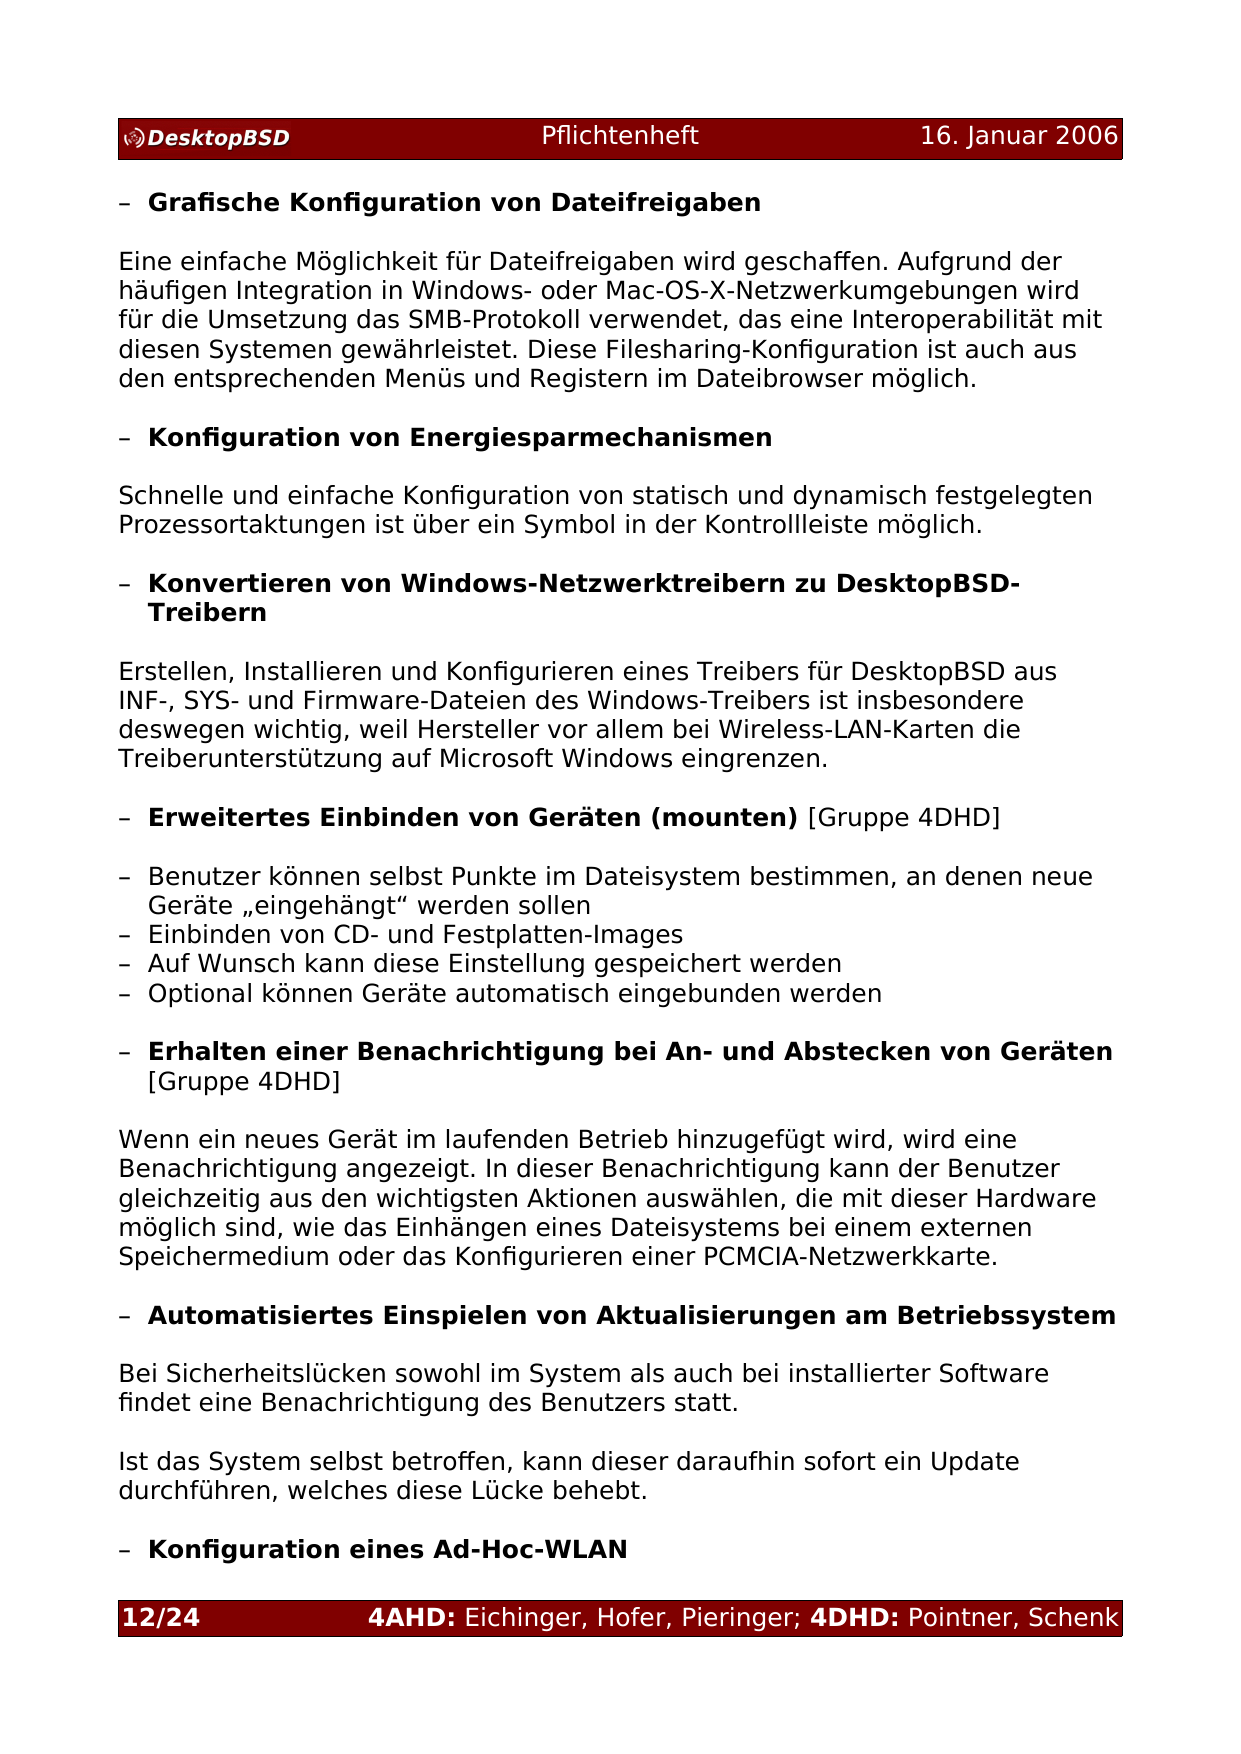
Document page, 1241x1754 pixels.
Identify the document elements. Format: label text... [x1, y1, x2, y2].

list Konfiguration von Energiesparmechanismen [118, 423, 1122, 452]
text Wenn ein neues Gerät im laufenden Betrieb hinzugefügt wird, wird eine Benachrichtigung angezeigt. In dieser Benachrichtigung kann der Benutzer gleichzeitig aus den wichtigsten Aktionen auswählen, die mit dieser Hardware möglich sind, wie das Einhängen eines Dateisystems bei einem externen Speichermedium oder das Konfigurieren einer PCMCIA-Netzwerkkarte. [118, 1125, 1122, 1272]
list Einbinden von CD- und Festplatten-Images [118, 920, 1122, 949]
list Konvertieren von Windows-Netzwerktreibern zu DesktopBSD-Treibern [118, 569, 1122, 628]
list Optional können Geräte automatisch eingebunden werden [118, 979, 1122, 1008]
list Grafische Konfiguration von Dateifreigaben [118, 188, 1122, 218]
text Eine einfache Möglichkeit für Dateifreigaben wird geschaffen. Aufgrund der häufigen Integration in Windows- oder Mac-OS-X-Netzwerkumgebungen wird für die Umsetzung das SMB-Protokoll verwendet, das eine Interoperabilität mit diesen Systemen gewährleistet. Diese Filesharing-Konfiguration ist auch aus den entsprechenden Menüs und Registern im Dateibrowser möglich. [118, 247, 1122, 393]
list Automatisiertes Einspielen von Aktualisierungen am Betriebssystem [118, 1301, 1122, 1330]
list Erweitertes Einbinden von Geräten (mounten) [Gruppe 4DHD] [118, 803, 1122, 832]
list Benutzer können selbst Punkte im Dateisystem bestimmen, an denen neue Geräte „eingehängt“ werden sollen [118, 862, 1122, 920]
text Erstellen, Installieren und Konfigurieren eines Treibers für DesktopBSD aus INF-, SYS- und Firmware-Dateien des Windows-Treibers ist insbesondere deswegen wichtig, weil Hersteller vor allem bei Wireless-LAN-Karten die Treiberunterstützung auf Microsoft Windows eingrenzen. [118, 657, 1122, 774]
text Ist das System selbst betroffen, kann dieser daraufhin sofort ein Update durchführen, welches diese Lücke behebt. [118, 1447, 1122, 1506]
picture [121, 121, 292, 156]
text Bei Sicherheitslücken sowohl im System als auch bei installierter Software findet eine Benachrichtigung des Benutzers statt. [118, 1359, 1122, 1418]
list Konfiguration eines Ad-Hoc-WLAN [118, 1535, 1122, 1564]
list Erhalten einer Benachrichtigung bei An- und Abstecken von Geräten [Gruppe 4DHD] [118, 1037, 1122, 1096]
list Auf Wunsch kann diese Einstellung gespeichert werden [118, 949, 1122, 979]
text Schnelle und einfache Konfiguration von statisch und dynamisch festgelegten Prozessortaktungen ist über ein Symbol in der Kontrollleiste möglich. [118, 481, 1122, 540]
